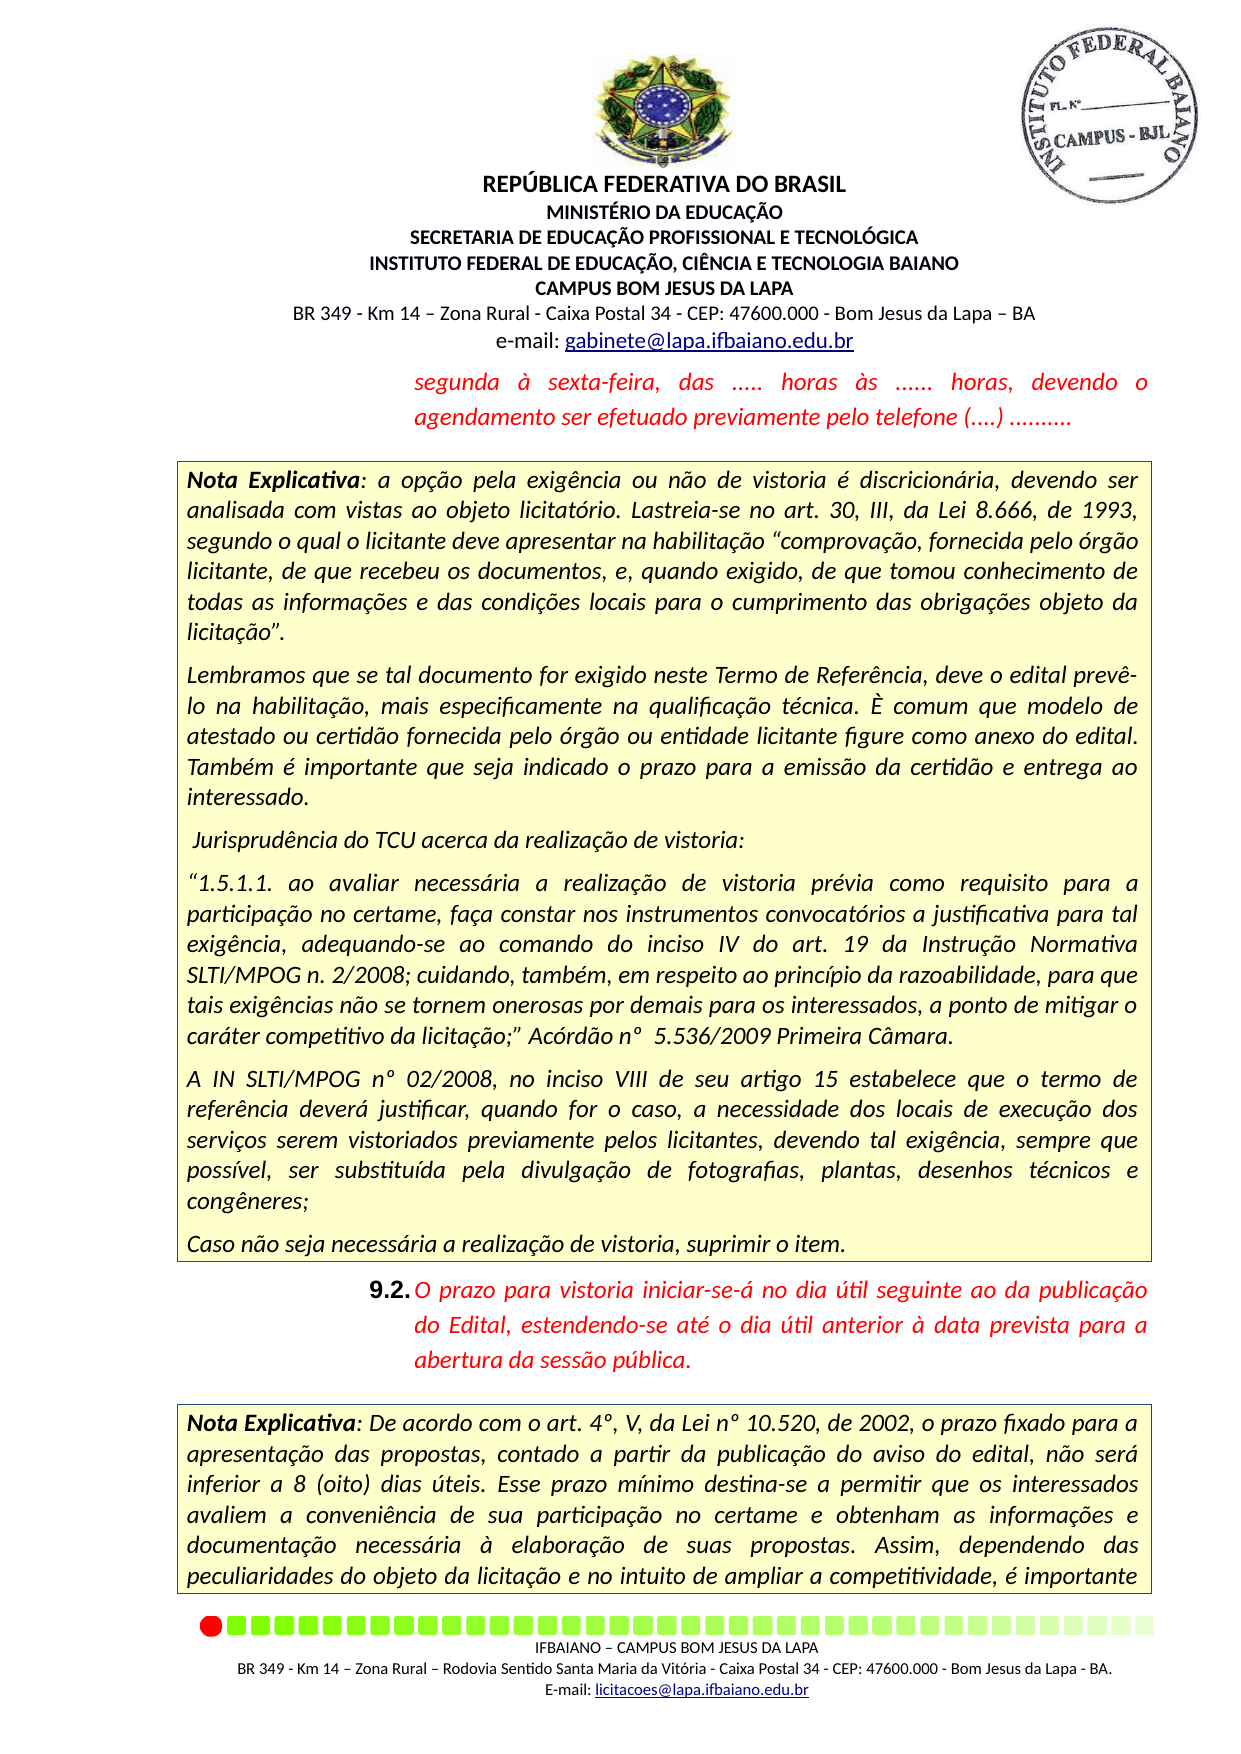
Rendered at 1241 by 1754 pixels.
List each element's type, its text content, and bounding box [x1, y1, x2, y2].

text Lembramos que se tal documento for exigido neste Termo de Referência, deve o edital prevê-lo na habilitação, mais especificamente na qualificação técnica. È comum que modelo de atestado ou certidão fornecida pelo órgão ou entidade licitante figure como anexo do edital. Também é importante que seja indicado o prazo para a emissão da certidão e entrega ao interessado. [178, 656, 1151, 812]
text Jurisprudência do TCU acerca da realização de vistoria: [178, 821, 1151, 855]
text Caso não seja necessária a realização de vistoria, suprimir o item. [178, 1225, 1151, 1261]
text A IN SLTI/MPOG nº 02/2008, no inciso VIII de seu artigo 15 estabelece que o termo de referência deverá justificar, quando for o caso, a necessidade dos locais de execução dos serviços serem vistoriados previamente pelos licitantes, devendo tal exigência, sempre que possível, ser substituída pela divulgação de fotografias, plantas, desenhos técnicos e congêneres; [178, 1060, 1151, 1216]
text “1.5.1.1. ao avaliar necessária a realização de vistoria prévia como requisito para a participação no certame, faça constar nos instrumentos convocatórios a justificativa para tal exigência, adequando-se ao comando do inciso IV do art. 19 da Instrução Normativa SLTI/MPOG n. 2/2008; cuidando, também, em respeito ao princípio da razoabilidade, para que tais exigências não se tornem onerosas por demais para os interessados, a ponto de mitigar o caráter competitivo da licitação;” Acórdão nº 5.536/2009 Primeira Câmara. [178, 864, 1151, 1051]
list segunda à sexta-feira, das ..... horas às ...... horas, devendo o agendamento ser efetuado previamente pelo telefone (....) .......... [369, 366, 1152, 431]
text Nota Explicativa: De acordo com o art. 4º, V, da Lei nº 10.520, de 2002, o prazo fixado para a apresentação das propostas, contado a partir da publicação do aviso do edital, não será inferior a 8 (oito) dias úteis. Esse prazo mínimo destina-se a permitir que os interessados avaliem a conveniência de sua participação no certame e obtenham as informações e documentação necessária à elaboração de suas propostas. Assim, dependendo das peculiaridades do objeto da licitação e no intuito de ampliar a competitividade, é importante [178, 1405, 1151, 1593]
list O prazo para vistoria iniciar-se-á no dia útil seguinte ao da publicação do Edital, estendendo-se até o dia útil anterior à data prevista para a abertura da sessão pública. [369, 1274, 1152, 1375]
text Nota Explicativa: a opção pela exigência ou não de vistoria é discricionária, devendo ser analisada com vistas ao objeto licitatório. Lastreia-se no art. 30, III, da Lei 8.666, de 1993, segundo o qual o licitante deve apresentar na habilitação “comprovação, fornecida pelo órgão licitante, de que recebeu os documentos, e, quando exigido, de que tomou conhecimento de todas as informações e das condições locais para o cumprimento das obrigações objeto da licitação”. [178, 462, 1151, 647]
